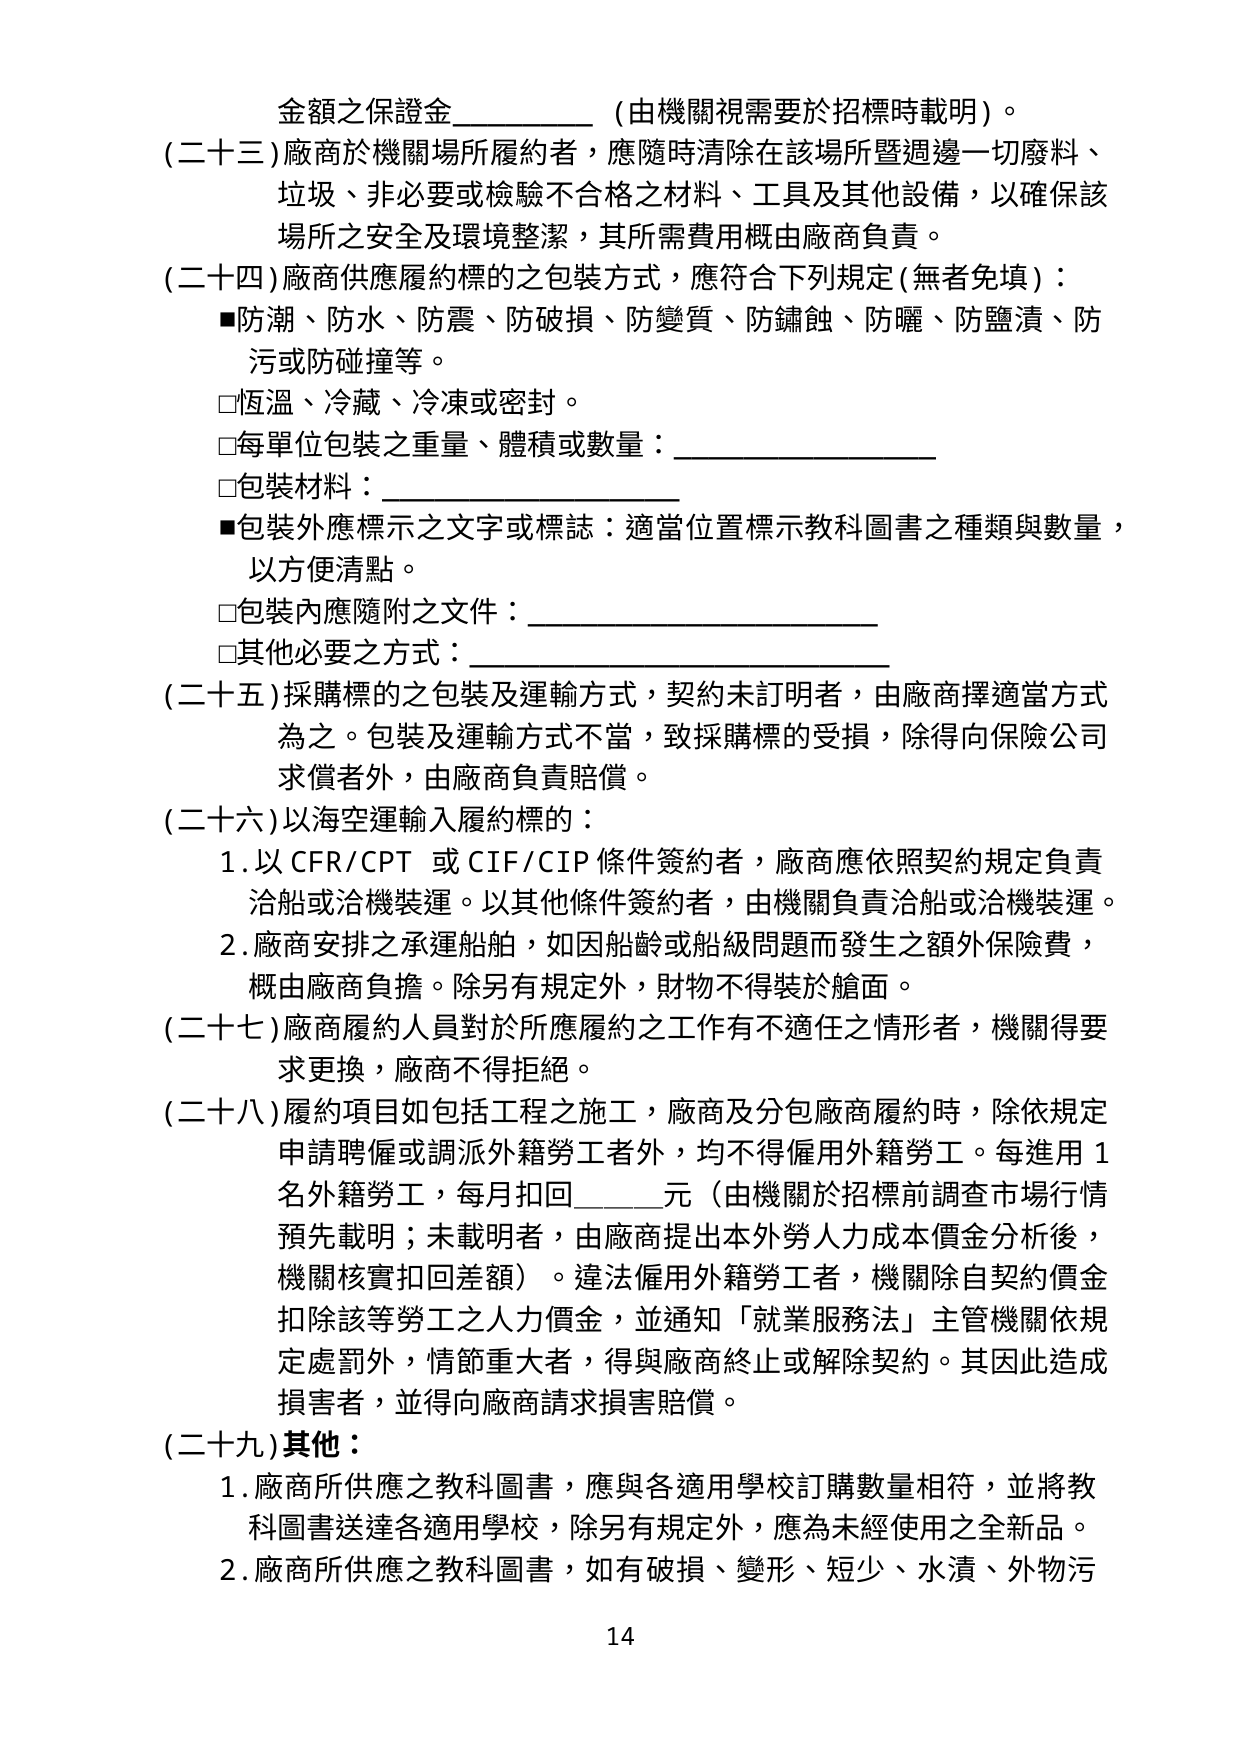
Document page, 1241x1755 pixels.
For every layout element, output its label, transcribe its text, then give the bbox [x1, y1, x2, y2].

text (二十四)廠商供應履約標的之包裝方式，應符合下列規定(無者免填)： [159, 255, 1110, 297]
text 金額之保證金________ (由機關視需要於招標時載明)。 [159, 89, 1110, 130]
text 2.廠商安排之承運船舶，如因船齡或船級問題而發生之額外保險費，概由廠商負擔。除另有規定外，財物不得裝於艙面。 [218, 922, 1104, 1005]
text (二十六)以海空運輸入履約標的： [159, 797, 1110, 839]
text ■防潮、防水、防震、防破損、防變質、防鏽蝕、防曬、防鹽漬、防污或防碰撞等。 [218, 297, 1104, 380]
text □包裝內應隨附之文件：____________________ [218, 589, 1104, 630]
text ■包裝外應標示之文字或標誌：適當位置標示教科圖書之種類與數量，以方便清點。 [218, 505, 1104, 589]
text 1.以CFR/CPT 或CIF/CIP條件簽約者，廠商應依照契約規定負責洽船或洽機裝運。以其他條件簽約者，由機關負責洽船或洽機裝運。 [218, 839, 1104, 922]
text (二十五)採購標的之包裝及運輸方式，契約未訂明者，由廠商擇適當方式為之。包裝及運輸方式不當，致採購標的受損，除得向保險公司求償者外，由廠商負責賠償。 [159, 672, 1110, 797]
text (二十八)履約項目如包括工程之施工，廠商及分包廠商履約時，除依規定申請聘僱或調派外籍勞工者外，均不得僱用外籍勞工。每進用1名外籍勞工，每月扣回＿＿＿元（由機關於招標前調查市場行情預先載明；未載明者，由廠商提出本外勞人力成本價金分析後，機關核實扣回差額）。違法僱用外籍勞工者，機關除自契約價金扣除該等勞工之人力價金，並通知「就業服務法」主管機關依規定處罰外，情節重大者，得與廠商終止或解除契約。其因此造成損害者，並得向廠商請求損害賠償。 [159, 1089, 1110, 1422]
text □恆溫、冷藏、冷凍或密封。 [218, 380, 1104, 422]
text □其他必要之方式：________________________ [218, 630, 1104, 672]
text (二十三)廠商於機關場所履約者，應隨時清除在該場所暨週邊一切廢料、垃圾、非必要或檢驗不合格之材料、工具及其他設備，以確保該場所之安全及環境整潔，其所需費用概由廠商負責。 [159, 130, 1110, 255]
text □包裝材料：_________________ [218, 464, 1104, 505]
text (二十七)廠商履約人員對於所應履約之工作有不適任之情形者，機關得要求更換，廠商不得拒絕。 [159, 1005, 1110, 1089]
text 1.廠商所供應之教科圖書，應與各適用學校訂購數量相符，並將教科圖書送達各適用學校，除另有規定外，應為未經使用之全新品。 [218, 1464, 1098, 1547]
text (二十九)其他： [159, 1422, 1110, 1464]
text 2.廠商所供應之教科圖書，如有破損、變形、短少、水漬、外物污 [218, 1547, 1098, 1589]
text □每單位包裝之重量、體積或數量：_______________ [218, 422, 1104, 464]
